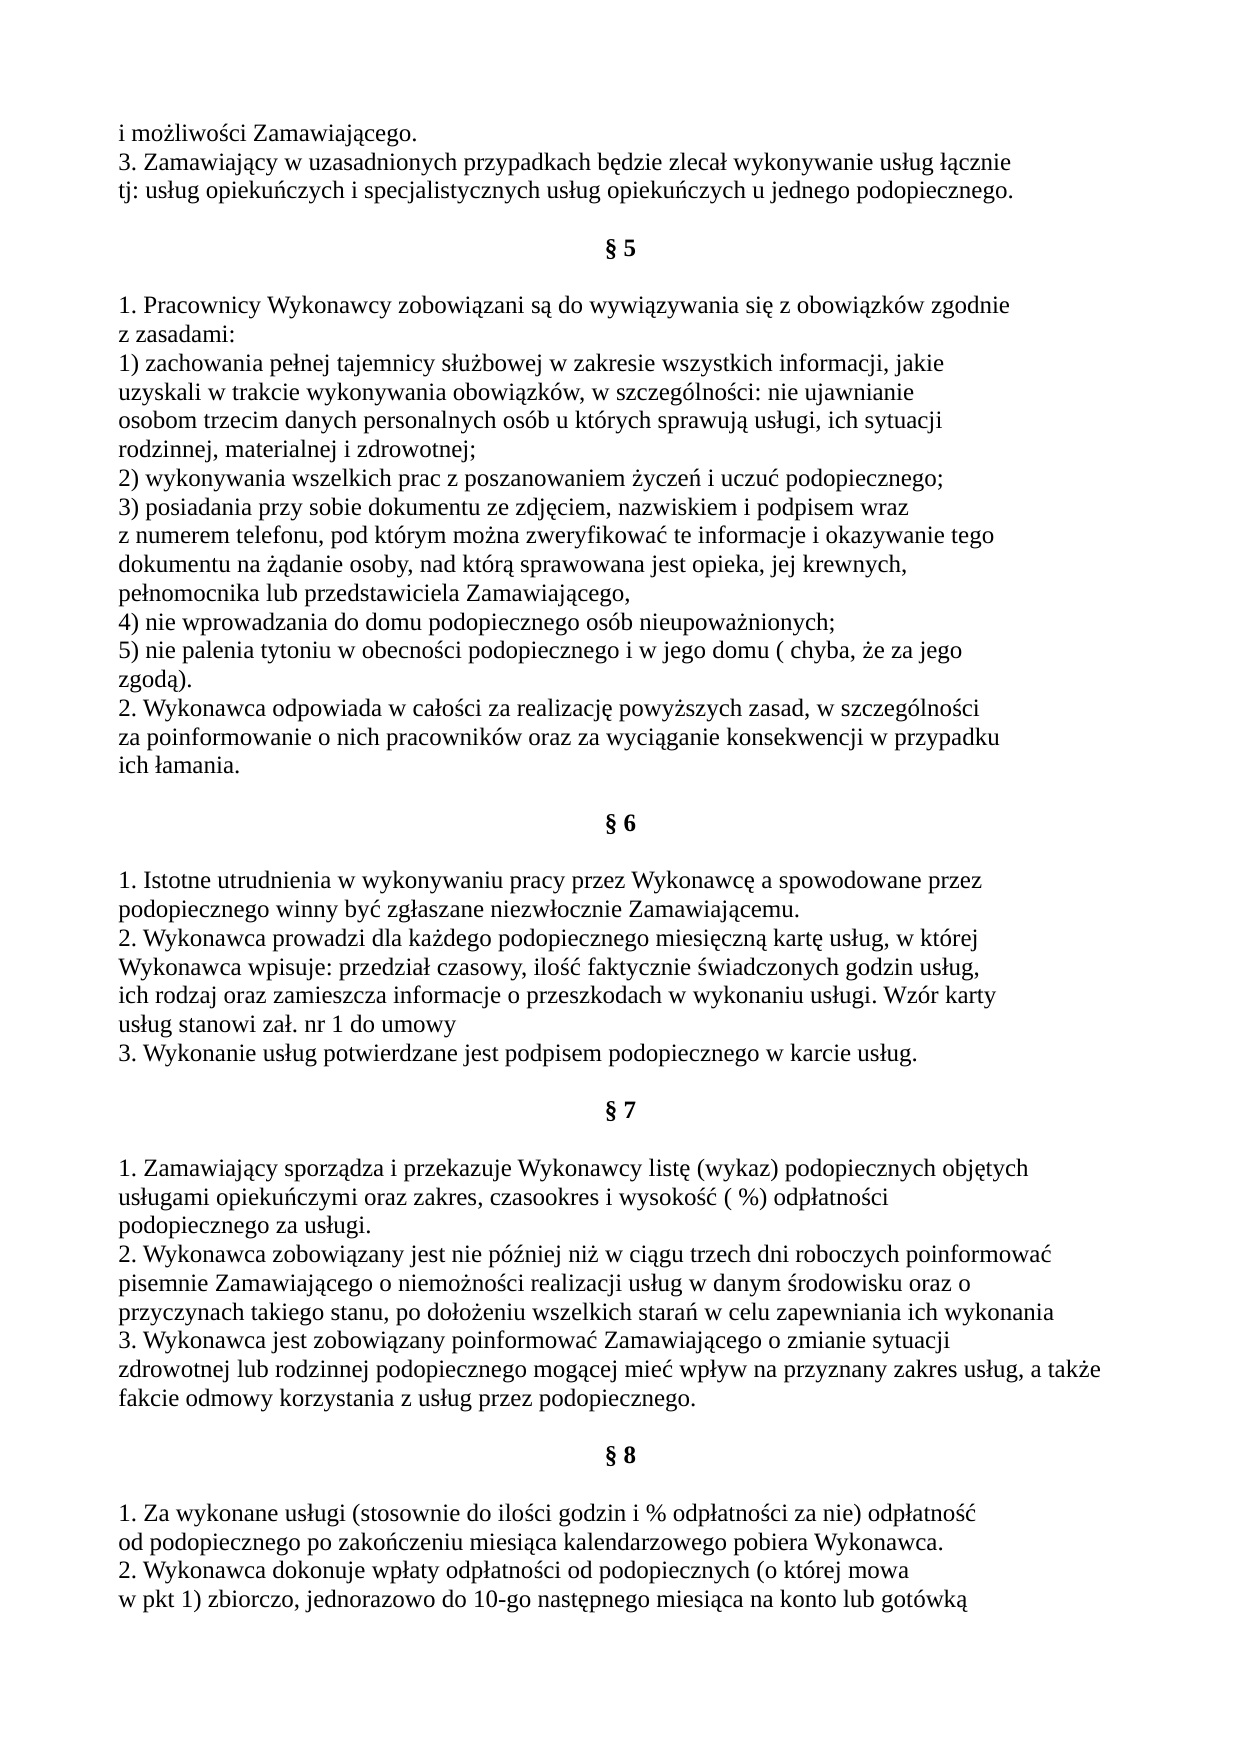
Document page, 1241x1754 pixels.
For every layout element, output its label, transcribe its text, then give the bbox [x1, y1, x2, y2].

text 2) wykonywania wszelkich prac z poszanowaniem życzeń i uczuć podopiecznego; [118, 463, 1122, 492]
text osobom trzecim danych personalnych osób u których sprawują usługi, ich sytuacji [118, 406, 1122, 434]
text ich łamania. [118, 751, 1122, 779]
text podopiecznego za usługi. [118, 1211, 1122, 1239]
text § 6 [118, 808, 1122, 837]
text usług stanowi zał. nr 1 do umowy [118, 1009, 1122, 1038]
text § 8 [118, 1441, 1122, 1469]
text za poinformowanie o nich pracowników oraz za wyciąganie konsekwencji w przypadku [118, 722, 1122, 751]
text 4) nie wprowadzania do domu podopiecznego osób nieupoważnionych; [118, 607, 1122, 636]
text zdrowotnej lub rodzinnej podopiecznego mogącej mieć wpływ na przyznany zakres usług, a także fakcie odmowy korzystania z usług przez podopiecznego. [118, 1354, 1122, 1412]
text Wykonawca wpisuje: przedział czasowy, ilość faktycznie świadczonych godzin usług, [118, 952, 1122, 981]
text 1) zachowania pełnej tajemnicy służbowej w zakresie wszystkich informacji, jakie [118, 348, 1122, 377]
text 5) nie palenia tytoniu w obecności podopiecznego i w jego domu ( chyba, że za jego [118, 636, 1122, 664]
text dokumentu na żądanie osoby, nad którą sprawowana jest opieka, jej krewnych, [118, 549, 1122, 578]
text 1. Za wykonane usługi (stosownie do ilości godzin i % odpłatności za nie) odpłatność [118, 1498, 1122, 1527]
text z zasadami: [118, 319, 1122, 348]
text tj: usług opiekuńczych i specjalistycznych usług opiekuńczych u jednego podopiecznego. [118, 176, 1122, 204]
text zgodą). [118, 664, 1122, 693]
text 1. Istotne utrudnienia w wykonywaniu pracy przez Wykonawcę a spowodowane przez [118, 866, 1122, 894]
text i możliwości Zamawiającego. [118, 118, 1122, 147]
text 2. Wykonawca zobowiązany jest nie później niż w ciągu trzech dni roboczych poinformować [118, 1239, 1122, 1268]
text przyczynach takiego stanu, po dołożeniu wszelkich starań w celu zapewniania ich wykonania [118, 1297, 1122, 1326]
text ich rodzaj oraz zamieszcza informacje o przeszkodach w wykonaniu usługi. Wzór karty [118, 981, 1122, 1009]
text rodzinnej, materialnej i zdrowotnej; [118, 434, 1122, 463]
text pisemnie Zamawiającego o niemożności realizacji usług w danym środowisku oraz o [118, 1268, 1122, 1297]
text § 7 [118, 1096, 1122, 1124]
text uzyskali w trakcie wykonywania obowiązków, w szczególności: nie ujawnianie [118, 377, 1122, 406]
text 3) posiadania przy sobie dokumentu ze zdjęciem, nazwiskiem i podpisem wraz [118, 492, 1122, 521]
text 3. Wykonanie usług potwierdzane jest podpisem podopiecznego w karcie usług. [118, 1038, 1122, 1067]
text 2. Wykonawca odpowiada w całości za realizację powyższych zasad, w szczególności [118, 693, 1122, 722]
text 1. Zamawiający sporządza i przekazuje Wykonawcy listę (wykaz) podopiecznych objętych [118, 1153, 1122, 1182]
text 1. Pracownicy Wykonawcy zobowiązani są do wywiązywania się z obowiązków zgodnie [118, 291, 1122, 319]
text usługami opiekuńczymi oraz zakres, czasookres i wysokość ( %) odpłatności [118, 1182, 1122, 1211]
text 3. Wykonawca jest zobowiązany poinformować Zamawiającego o zmianie sytuacji [118, 1326, 1122, 1354]
text podopiecznego winny być zgłaszane niezwłocznie Zamawiającemu. [118, 894, 1122, 923]
text od podopiecznego po zakończeniu miesiąca kalendarzowego pobiera Wykonawca. [118, 1527, 1122, 1556]
text pełnomocnika lub przedstawiciela Zamawiającego, [118, 578, 1122, 607]
text z numerem telefonu, pod którym można zweryfikować te informacje i okazywanie tego [118, 521, 1122, 549]
text w pkt 1) zbiorczo, jednorazowo do 10-go następnego miesiąca na konto lub gotówką [118, 1584, 1122, 1613]
text 2. Wykonawca prowadzi dla każdego podopiecznego miesięczną kartę usług, w której [118, 923, 1122, 952]
text § 5 [118, 233, 1122, 262]
text 2. Wykonawca dokonuje wpłaty odpłatności od podopiecznych (o której mowa [118, 1556, 1122, 1584]
text 3. Zamawiający w uzasadnionych przypadkach będzie zlecał wykonywanie usług łącznie [118, 147, 1122, 176]
